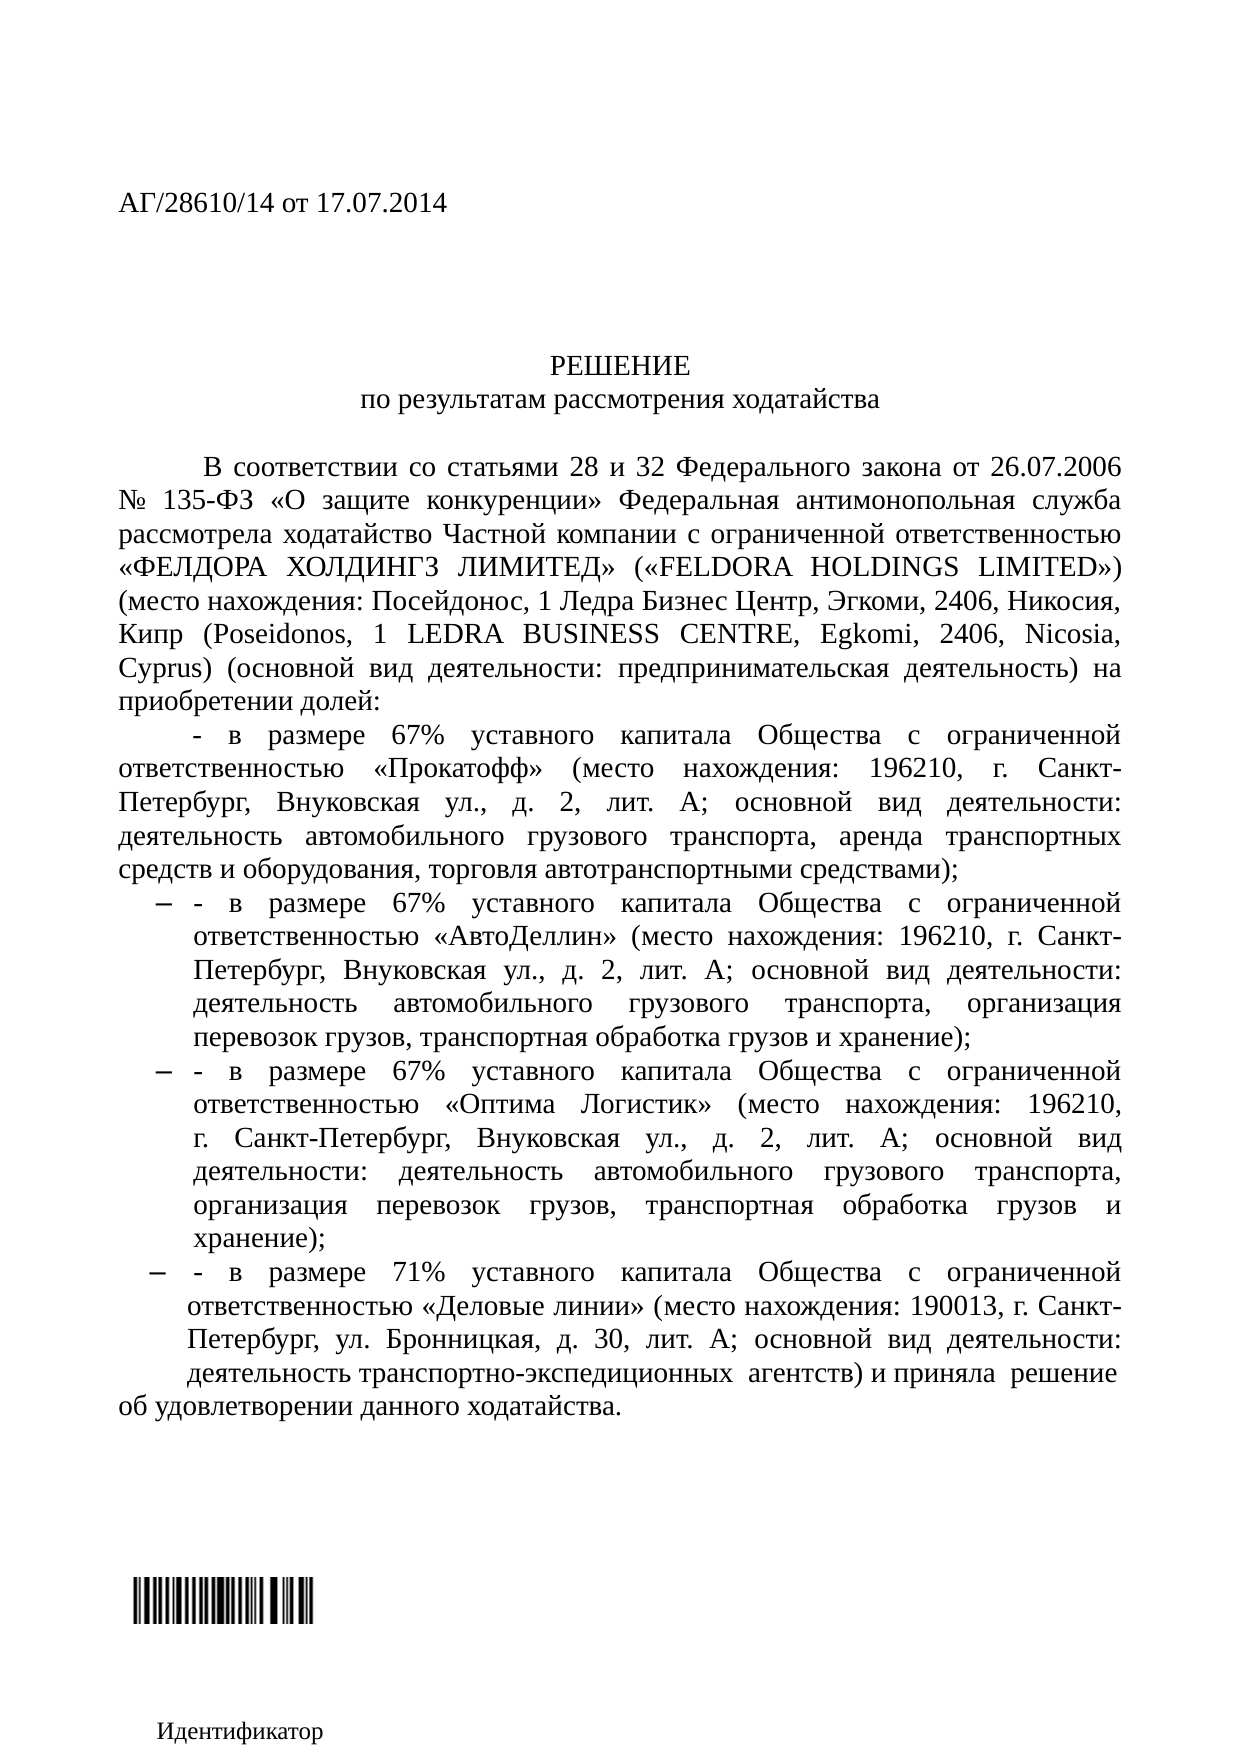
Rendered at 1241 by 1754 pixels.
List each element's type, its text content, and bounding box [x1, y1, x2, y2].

text об удовлетворении данного ходатайства. [118, 1388, 1122, 1422]
list - в размере 71% уставного капитала Общества с ограниченной ответственностью «Деловые линии» (место нахождения: 190013, г. Санкт-Петербург, ул. Бронницкая, д. 30, лит. А; основной вид деятельности: деятельность транспортно-экспедиционных агентств) и приняла решение [149, 1254, 1122, 1388]
text РЕШЕНИЕ [118, 348, 1122, 382]
list - в размере 67% уставного капитала Общества с ограниченной ответственностью «Оптима Логистик» (место нахождения: 196210, г. Санкт-Петербург, Внуковская ул., д. 2, лит. А; основной вид деятельности: деятельность автомобильного грузового транспорта, организация перевозок грузов, транспортная обработка грузов и хранение); [156, 1053, 1122, 1254]
text В соответствии со статьями 28 и 32 Федерального закона от 26.07.2006 № 135-ФЗ «О защите конкуренции» Федеральная антимонопольная служба рассмотрела ходатайство Частной компании с ограниченной ответственностью «ФЕЛДОРА ХОЛДИНГЗ ЛИМИТЕД» («FELDORA HOLDINGS LIMITED») (место нахождения: Посейдонос, 1 Ледра Бизнес Центр, Эгкоми, 2406, Никосия, Кипр (Poseidonos, 1 LEDRA BUSINESS CENTRE, Egkomi, 2406, Nicosia, Cyprus) (основной вид деятельности: предпринимательская деятельность) на приобретении долей: [118, 449, 1122, 717]
picture [118, 1577, 331, 1624]
text по результатам рассмотрения ходатайства [118, 382, 1122, 415]
list - в размере 67% уставного капитала Общества с ограниченной ответственностью «АвтоДеллин» (место нахождения: 196210, г. Санкт-Петербург, Внуковская ул., д. 2, лит. А; основной вид деятельности: деятельность автомобильного грузового транспорта, организация перевозок грузов, транспортная обработка грузов и хранение); [156, 885, 1122, 1053]
text - в размере 67% уставного капитала Общества с ограниченной ответственностью «Прокатофф» (место нахождения: 196210, г. Санкт-Петербург, Внуковская ул., д. 2, лит. А; основной вид деятельности: деятельность автомобильного грузового транспорта, аренда транспортных средств и оборудования, торговля автотранспортными средствами); [118, 717, 1122, 885]
text АГ/28610/14 от 17.07.2014 [118, 185, 1122, 219]
